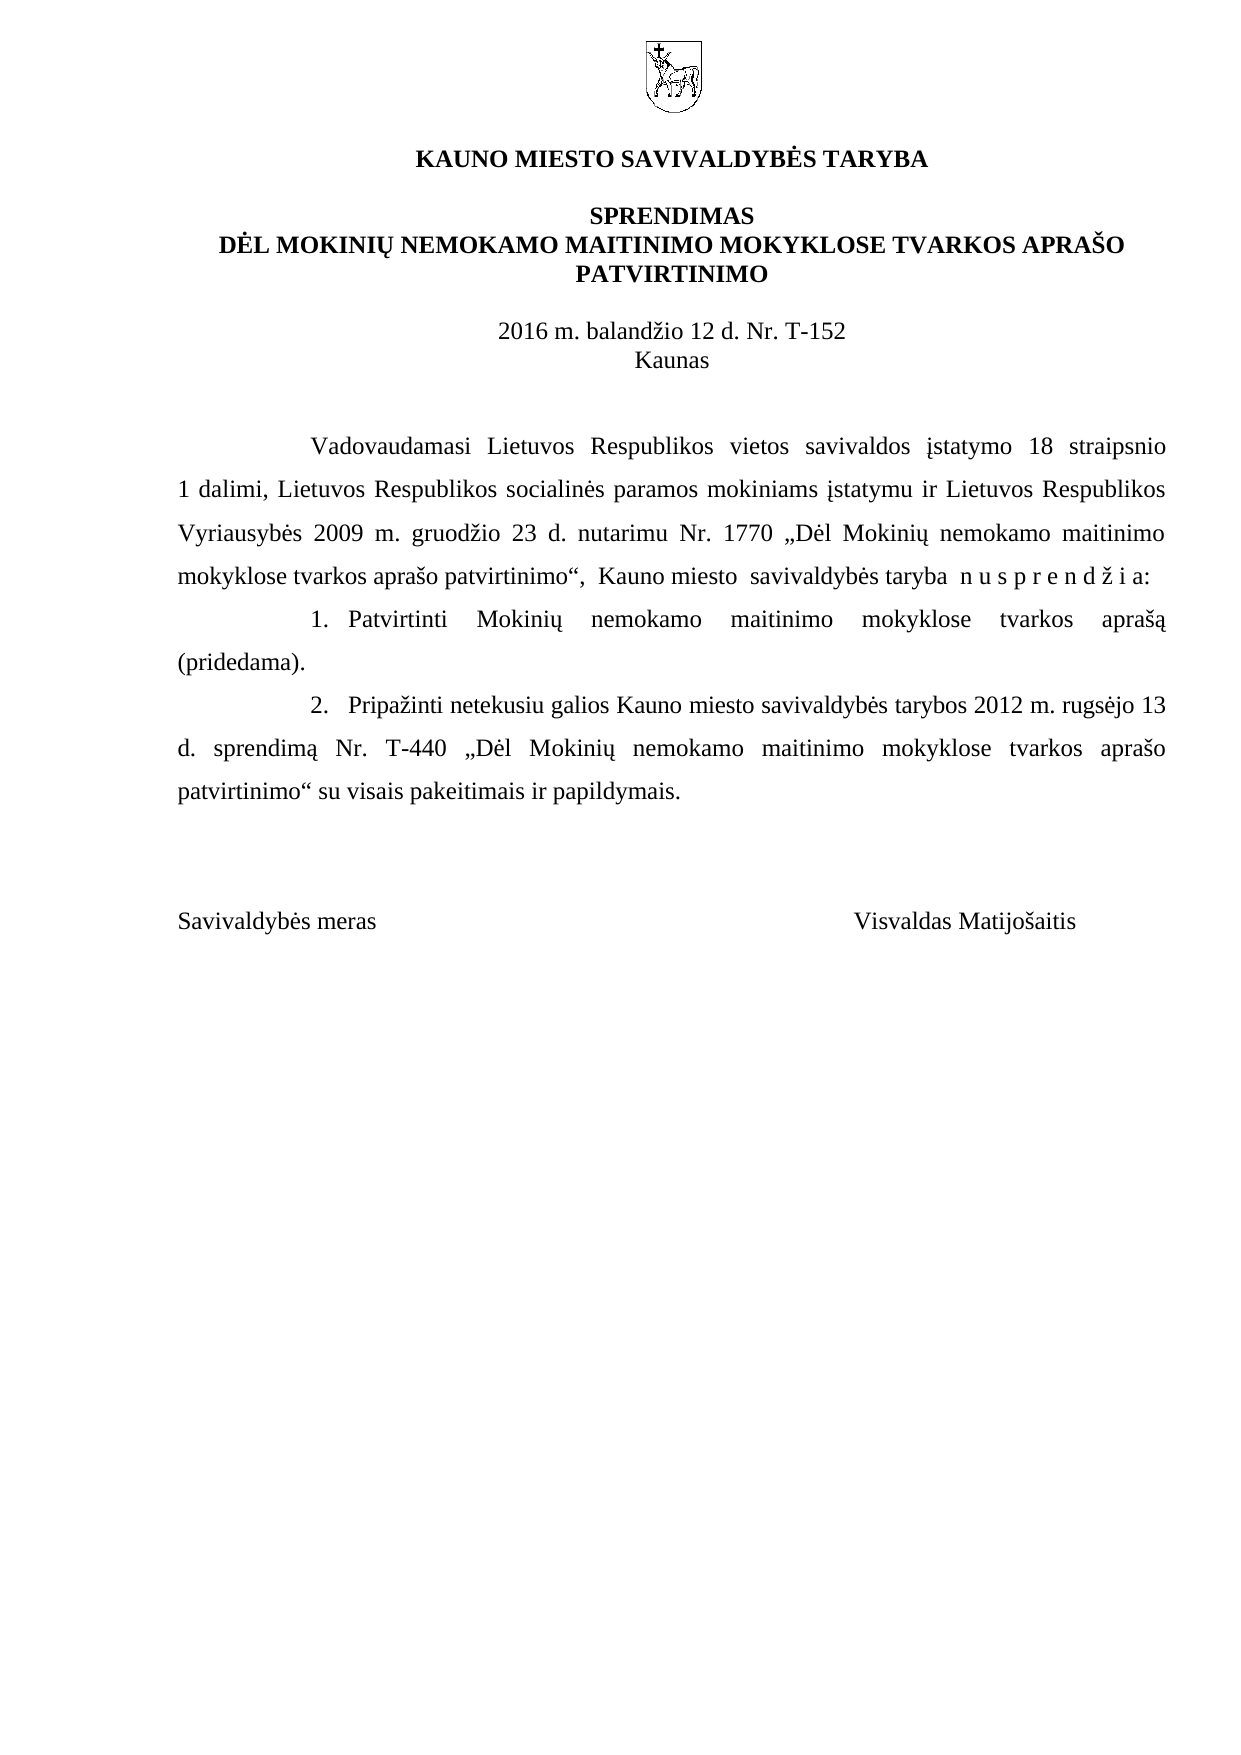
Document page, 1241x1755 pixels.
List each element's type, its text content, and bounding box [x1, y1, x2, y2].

text Vadovaudamasi Lietuvos Respublikos vietos savivaldos įstatymo 18 straipsnio 1 dalimi, Lietuvos Respublikos socialinės paramos mokiniams įstatymu ir Lietuvos Respublikos Vyriausybės 2009 m. gruodžio 23 d. nutarimu Nr. 1770 „Dėl Mokinių nemokamo maitinimo mokyklose tvarkos aprašo patvirtinimo“, Kauno miesto savivaldybės taryba n u s p r e n d ž i a: [177, 431, 1167, 589]
text 2016 m. balandžio 12 d. Nr. T-152 [177, 316, 1167, 345]
text DĖL MOKINIŲ NEMOKAMO MAITINIMO MOKYKLOSE TVARKOS APRAŠO PATVIRTINIMO [177, 230, 1167, 288]
text SPRENDIMAS [177, 201, 1167, 230]
text 1. Patvirtinti Mokinių nemokamo maitinimo mokyklose tvarkos aprašą (pridedama). [177, 604, 1167, 676]
text Savivaldybės meras Visvaldas Matijošaitis [177, 906, 1167, 934]
text Kaunas [177, 345, 1167, 374]
text 2. Pripažinti netekusiu galios Kauno miesto savivaldybės tarybos 2012 m. rugsėjo 13 d. sprendimą Nr. T-440 „Dėl Mokinių nemokamo maitinimo mokyklose tvarkos aprašo patvirtinimo“ su visais pakeitimais ir papildymais. [177, 690, 1167, 805]
text KAUNO MIESTO SAVIVALDYBĖS TARYBA [177, 144, 1167, 173]
